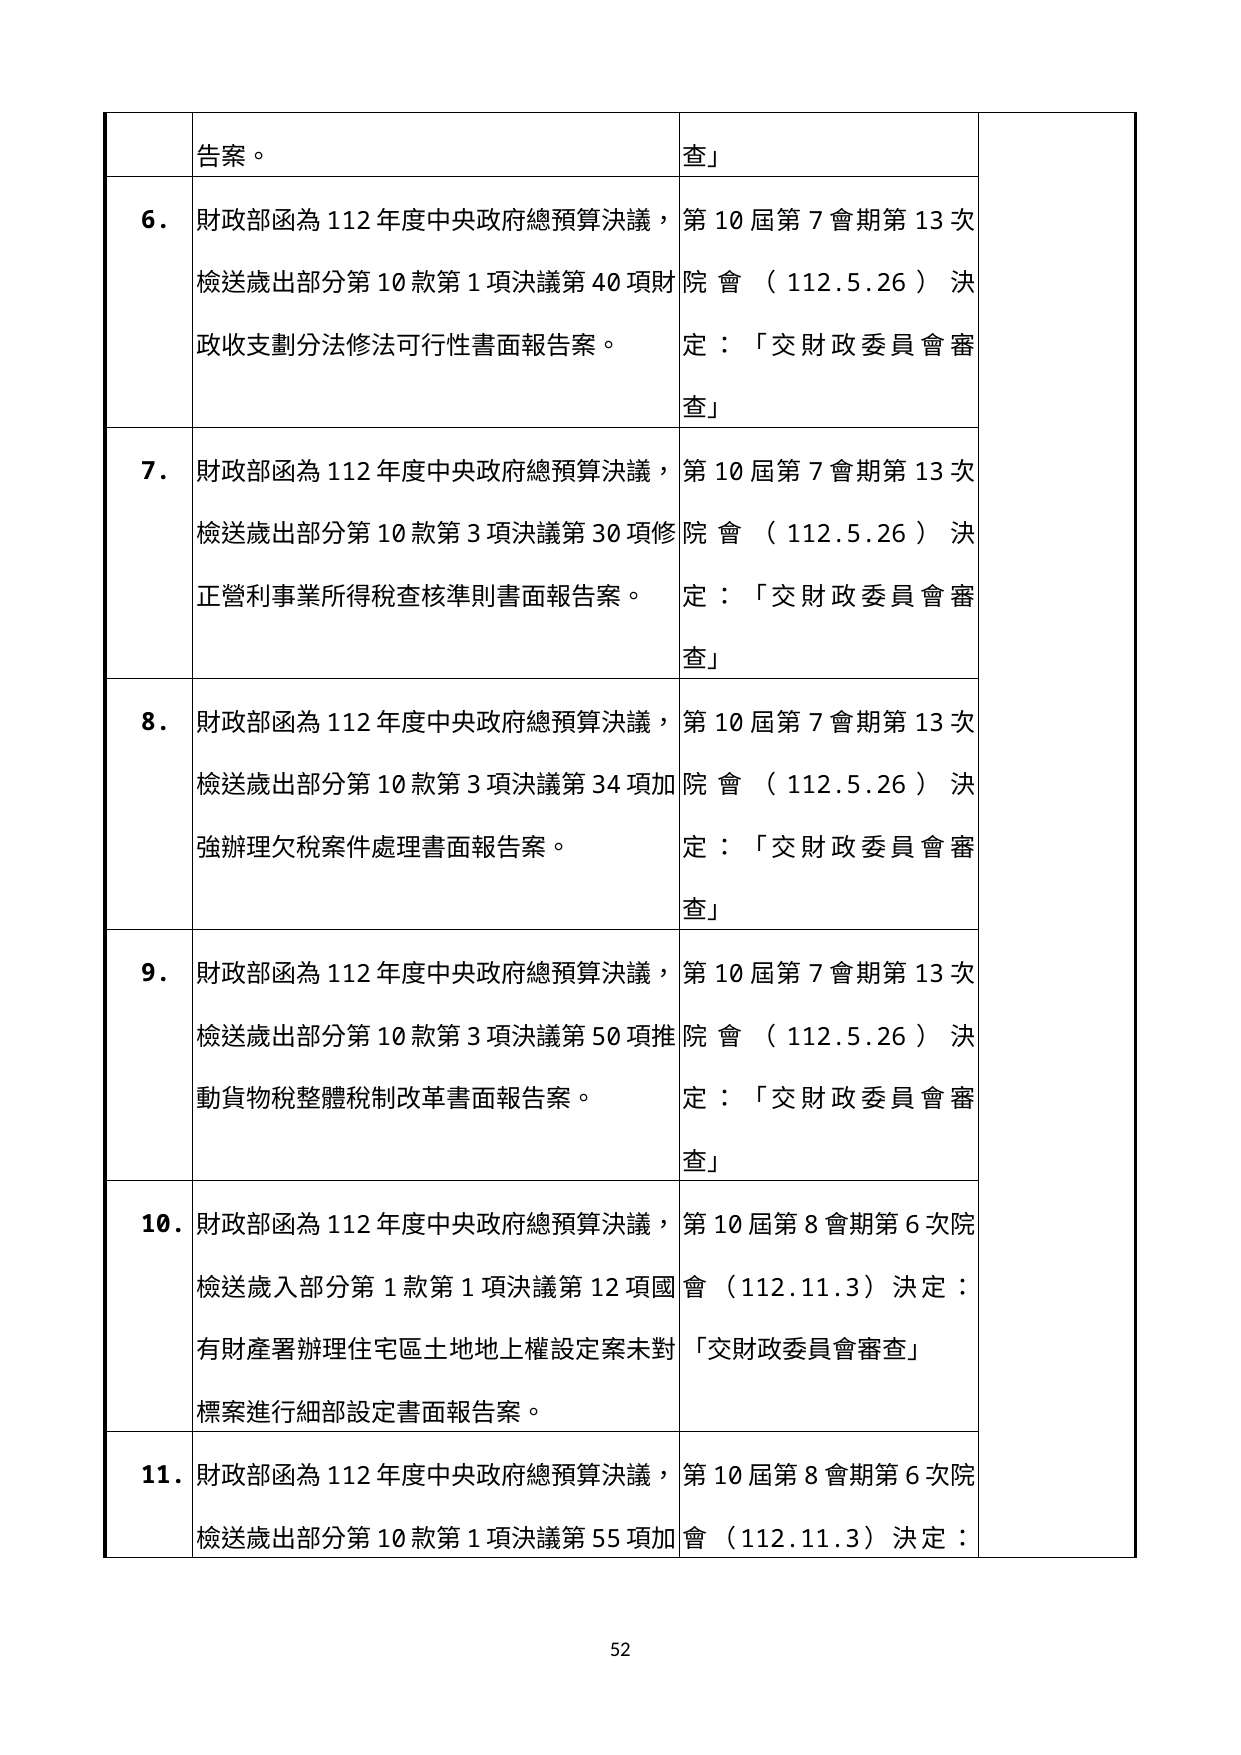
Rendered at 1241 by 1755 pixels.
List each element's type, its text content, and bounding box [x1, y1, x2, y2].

table_cell 第10屆第7會期第13次院會（112.5.26）決定：「交財政委員會審查」 [680, 428, 978, 678]
table_cell 財政部函為112年度中央政府總預算決議，檢送歲入部分第1款第1項決議第12項國有財產署辦理住宅區土地地上權設定案未對標案進行細部設定書面報告案。 [193, 1181, 679, 1431]
table_cell 第10屆第7會期第13次院會（112.5.26）決定：「交財政委員會審查」 [680, 177, 978, 427]
table_cell 第10屆第7會期第13次院會（112.5.26）決定：「交財政委員會審查」 [680, 930, 978, 1180]
table_cell [107, 177, 192, 427]
table_cell 第10屆第8會期第6次院會（112.11.3）決定：「交財政委員會審查」 [680, 1181, 978, 1431]
table_cell [107, 930, 192, 1180]
table_cell [107, 428, 192, 678]
table_cell 財政部函為112年度中央政府總預算決議，檢送歲出部分第10款第1項決議第40項財政收支劃分法修法可行性書面報告案。 [193, 177, 679, 427]
table_cell 查」 [680, 113, 978, 176]
table_cell [107, 1432, 192, 1557]
table_cell 財政部函為112年度中央政府總預算決議，檢送歲出部分第10款第3項決議第30項修正營利事業所得稅查核準則書面報告案。 [193, 428, 679, 678]
table_cell [107, 679, 192, 929]
table_cell [107, 1181, 192, 1431]
table_cell 第10屆第8會期第6次院會（112.11.3）決定： [680, 1432, 978, 1557]
table_cell 財政部函為112年度中央政府總預算決議，檢送歲出部分第10款第3項決議第50項推動貨物稅整體稅制改革書面報告案。 [193, 930, 679, 1180]
table_cell 財政部函為112年度中央政府總預算決議，檢送歲出部分第10款第1項決議第55項加 [193, 1432, 679, 1557]
table_cell 第10屆第7會期第13次院會（112.5.26）決定：「交財政委員會審查」 [680, 679, 978, 929]
table_cell [979, 113, 1134, 1557]
table_cell [107, 113, 192, 176]
table_cell 財政部函為112年度中央政府總預算決議，檢送歲出部分第10款第3項決議第34項加強辦理欠稅案件處理書面報告案。 [193, 679, 679, 929]
table_cell 告案。 [193, 113, 679, 176]
